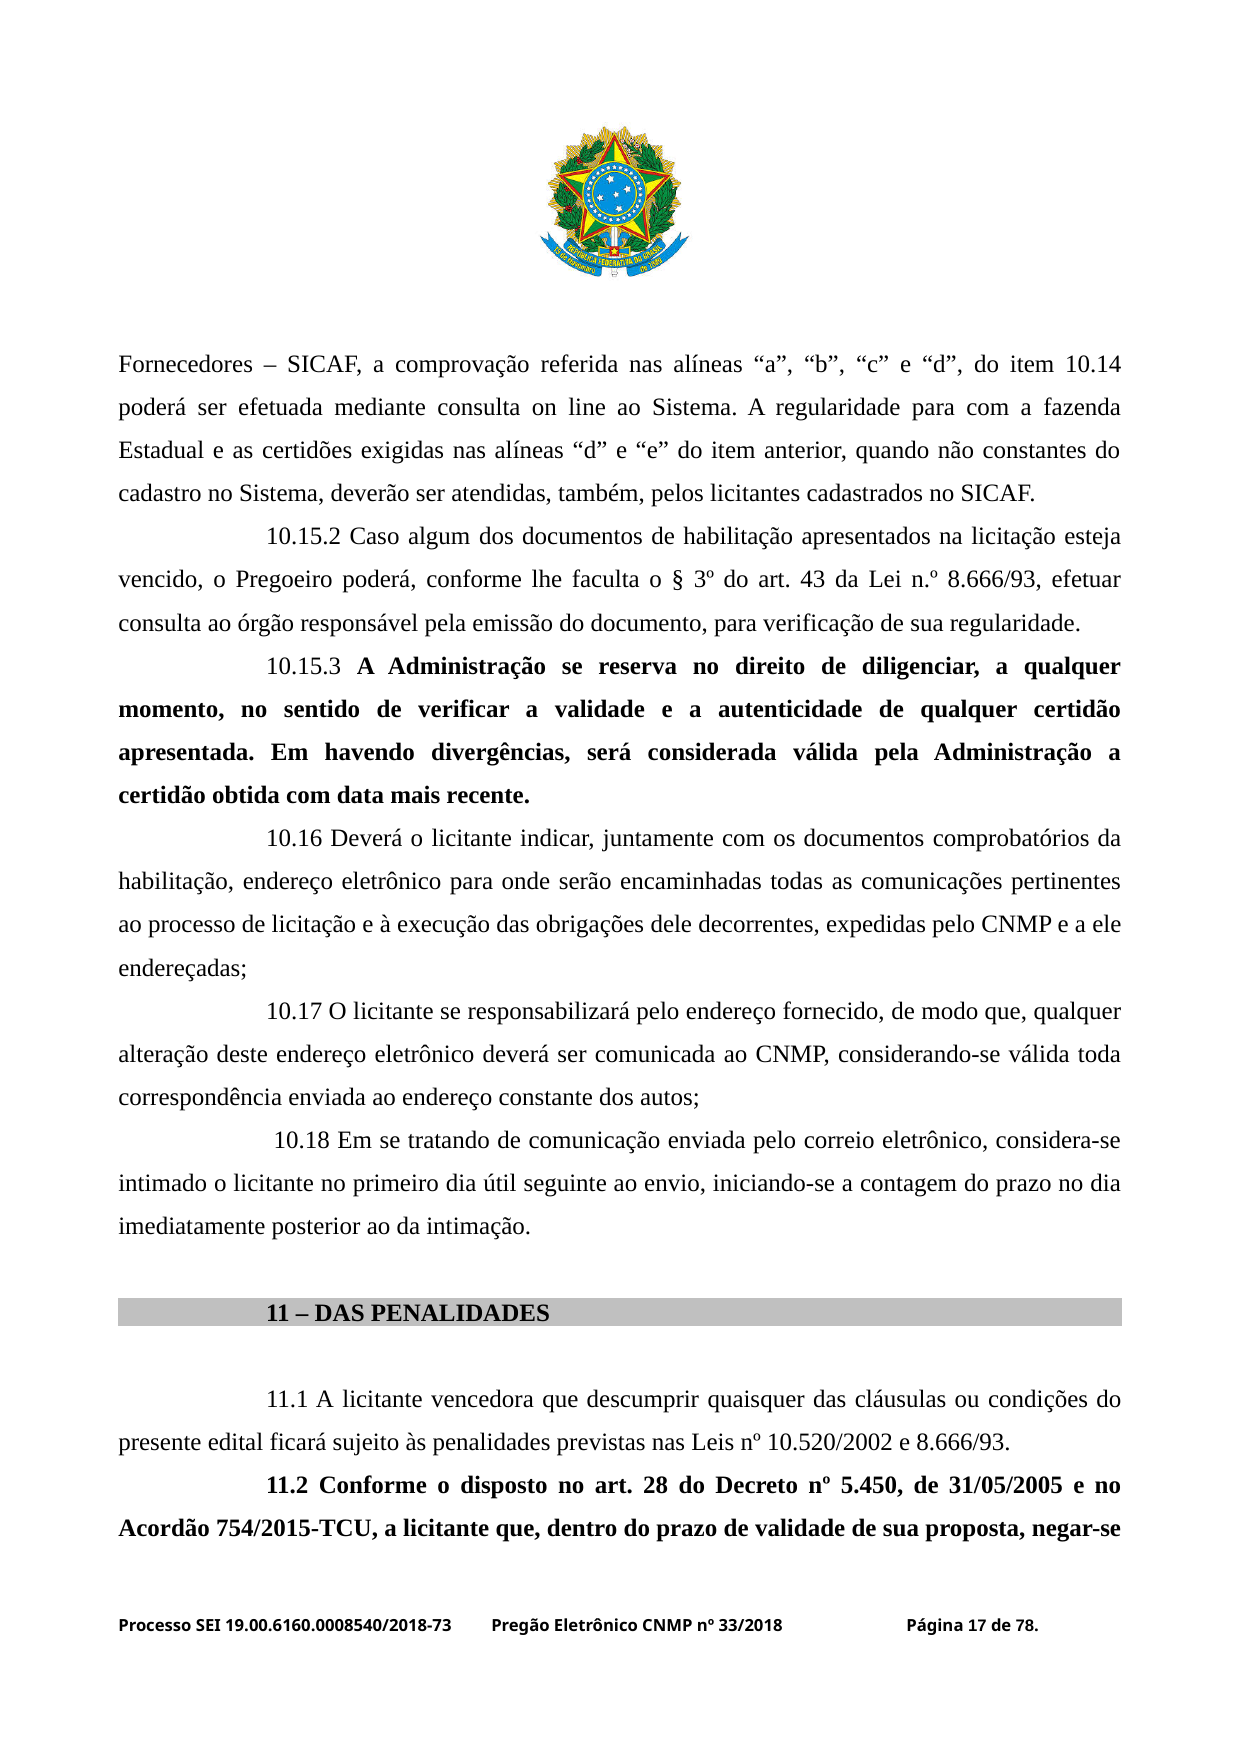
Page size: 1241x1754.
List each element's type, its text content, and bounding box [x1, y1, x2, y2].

text 11.2 Conforme o disposto no art. 28 do Decreto nº 5.450, de 31/05/2005 e no Acordão 754/2015-TCU, a licitante que, dentro do prazo de validade de sua proposta, negar-se [118, 1470, 1122, 1542]
text 10.17 O licitante se responsabilizará pelo endereço fornecido, de modo que, qualquer alteração deste endereço eletrônico deverá ser comunicada ao CNMP, considerando-se válida toda correspondência enviada ao endereço constante dos autos; [118, 996, 1122, 1111]
text 10.15.2 Caso algum dos documentos de habilitação apresentados na licitação esteja vencido, o Pregoeiro poderá, conforme lhe faculta o § 3º do art. 43 da Lei n.º 8.666/93, efetuar consulta ao órgão responsável pela emissão do documento, para verificação de sua regularidade. [118, 521, 1122, 636]
subtitle 11 – DAS PENALIDADES [118, 1298, 1122, 1326]
text 11.1 A licitante vencedora que descumprir quaisquer das cláusulas ou condições do presente edital ficará sujeito às penalidades previstas nas Leis nº 10.520/2002 e 8.666/93. [118, 1384, 1122, 1456]
text 10.18 Em se tratando de comunicação enviada pelo correio eletrônico, considera-se intimado o licitante no primeiro dia útil seguinte ao envio, iniciando-se a contagem do prazo no dia imediatamente posterior ao da intimação. [118, 1125, 1122, 1240]
text 10.16 Deverá o licitante indicar, juntamente com os documentos comprobatórios da habilitação, endereço eletrônico para onde serão encaminhadas todas as comunicações pertinentes ao processo de licitação e à execução das obrigações dele decorrentes, expedidas pelo CNMP e a ele endereçadas; [118, 823, 1122, 981]
text 10.15.3 A Administração se reserva no direito de diligenciar, a qualquer momento, no sentido de verificar a validade e a autenticidade de qualquer certidão apresentada. Em havendo divergências, será considerada válida pela Administração a certidão obtida com data mais recente. [118, 651, 1122, 809]
text Fornecedores – SICAF, a comprovação referida nas alíneas “a”, “b”, “c” e “d”, do item 10.14 poderá ser efetuada mediante consulta on line ao Sistema. A regularidade para com a fazenda Estadual e as certidões exigidas nas alíneas “d” e “e” do item anterior, quando não constantes do cadastro no Sistema, deverão ser atendidas, também, pelos licitantes cadastrados no SICAF. [118, 349, 1122, 507]
